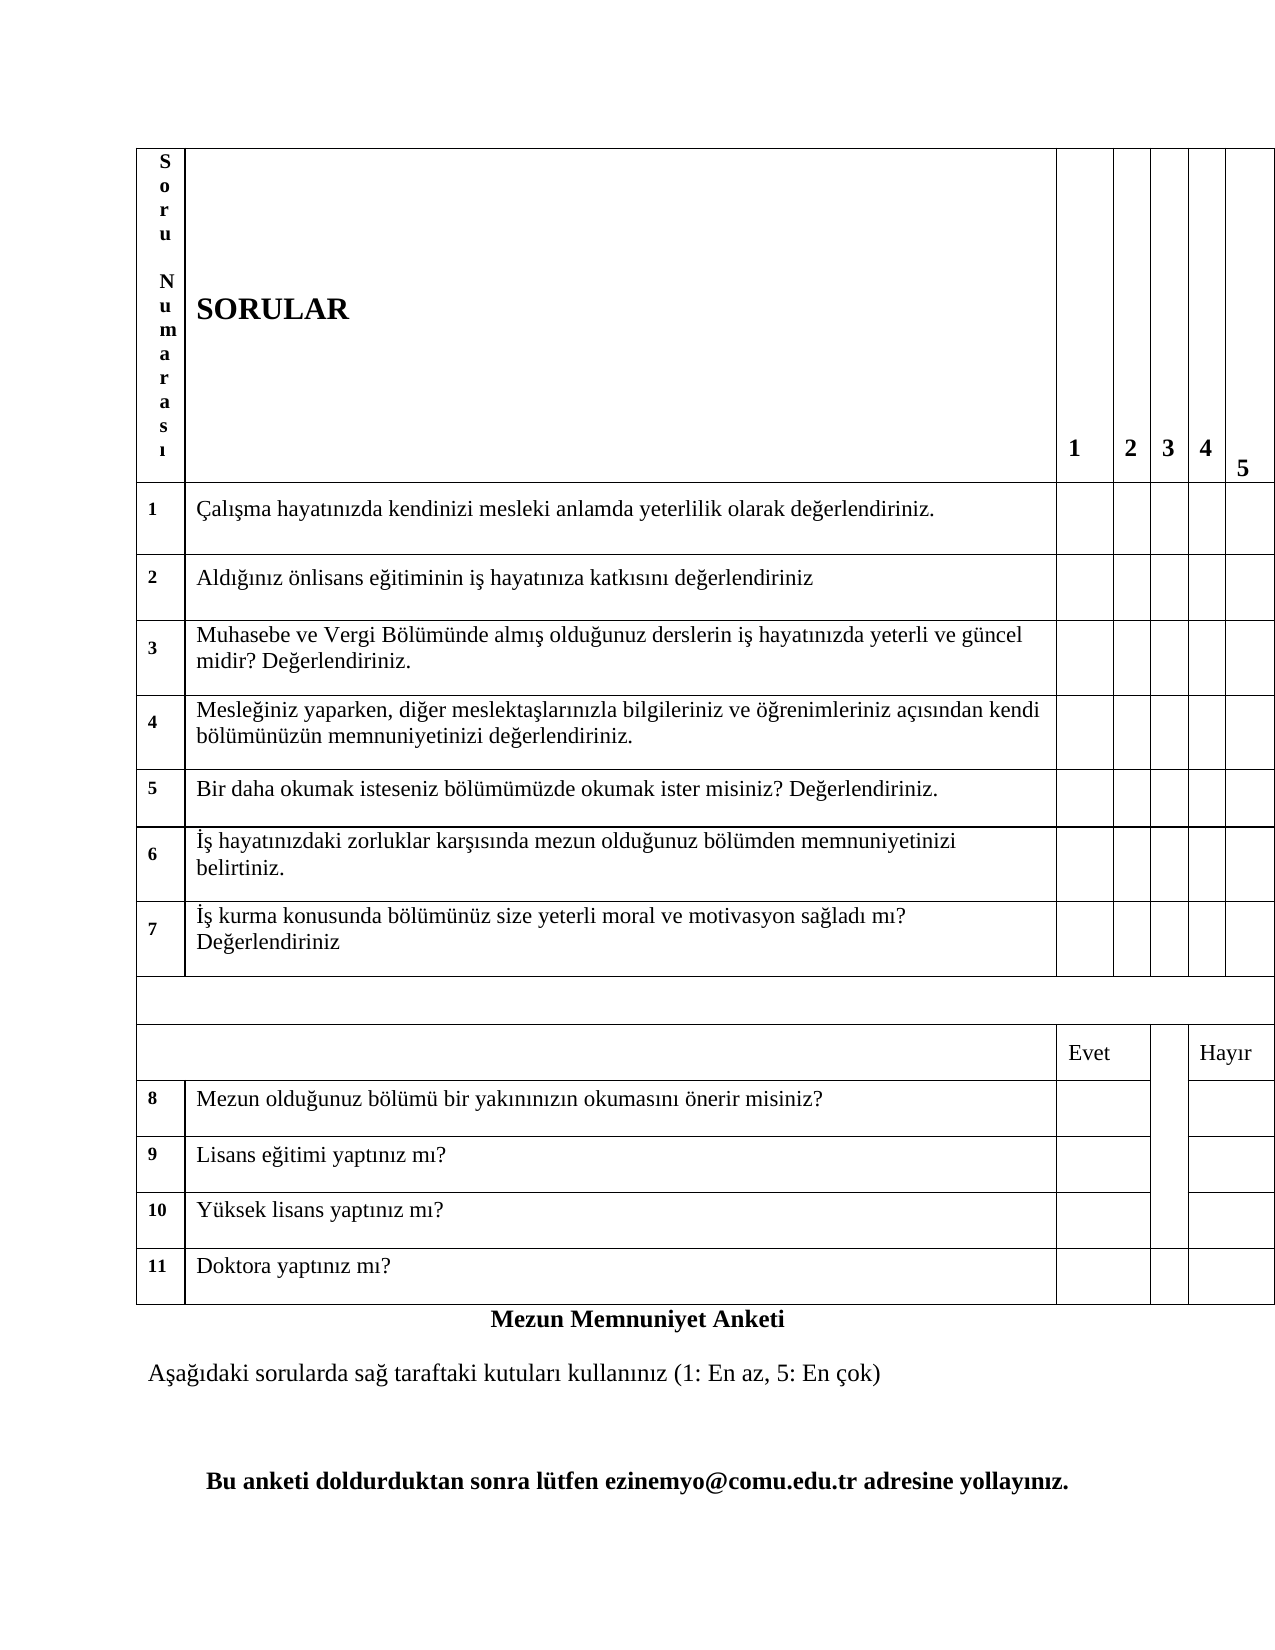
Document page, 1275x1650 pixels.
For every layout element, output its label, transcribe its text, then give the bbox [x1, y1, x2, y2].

table_cell Doktora yaptınız mı? [186, 1249, 1056, 1303]
text Bu anketi doldurduktan sonra lütfen ezinemyo@comu.edu.tr adresine yollayınız. [148, 1466, 1127, 1495]
table_cell [1114, 902, 1150, 976]
table_cell [1057, 1081, 1150, 1136]
table_cell [1057, 828, 1113, 901]
table_cell [1226, 621, 1274, 694]
table_cell Yüksek lisans yaptınız mı? [186, 1193, 1056, 1248]
table_cell [1151, 770, 1188, 826]
table_cell İş hayatınızdaki zorluklar karşısında mezun olduğunuz bölümden memnuniyetinizi belirtiniz. [186, 828, 1056, 901]
table_cell [1189, 696, 1225, 769]
table_cell [1114, 621, 1150, 694]
table_cell [1226, 902, 1274, 976]
table_cell [1189, 555, 1225, 620]
table_header 5 [1226, 149, 1274, 482]
table_cell İş kurma konusunda bölümünüz size yeterli moral ve motivasyon sağladı mı? Değerlendiriniz [186, 902, 1056, 976]
table_header 3 [1151, 149, 1188, 482]
table_header 1 [1057, 149, 1113, 482]
table_cell [1189, 1137, 1274, 1192]
table_cell [1151, 1025, 1188, 1248]
table_header 4 [1189, 149, 1225, 482]
table_cell 2 [137, 555, 184, 620]
table_cell [1057, 483, 1113, 554]
table_cell [1114, 828, 1150, 901]
table_cell [1151, 902, 1188, 976]
table_cell Bir daha okumak isteseniz bölümümüzde okumak ister misiniz? Değerlendiriniz. [186, 770, 1056, 826]
table_cell 5 [137, 770, 184, 826]
table_cell [1057, 696, 1113, 769]
table_cell [137, 1025, 1056, 1080]
table_cell [1057, 555, 1113, 620]
table_cell Evet [1057, 1025, 1150, 1080]
table_cell [1057, 1249, 1150, 1303]
text Mezun Memnuniyet Anketi [148, 1305, 1127, 1333]
table_header Soru Numarası [137, 149, 184, 482]
table_cell [1151, 696, 1188, 769]
table_cell [1189, 1249, 1274, 1303]
table_cell 3 [137, 621, 184, 694]
table_cell Mezun olduğunuz bölümü bir yakınınızın okumasını önerir misiniz? [186, 1081, 1056, 1136]
table_cell [137, 977, 1274, 1024]
table_cell [1151, 1249, 1188, 1303]
table_cell [1189, 1193, 1274, 1248]
table_cell 8 [137, 1081, 184, 1136]
table_cell Mesleğiniz yaparken, diğer meslektaşlarınızla bilgileriniz ve öğrenimleriniz açısından kendi bölümünüzün memnuniyetinizi değerlendiriniz. [186, 696, 1056, 769]
table_cell 9 [137, 1137, 184, 1192]
table_cell [1189, 902, 1225, 976]
table_cell [1151, 555, 1188, 620]
table_cell [1189, 770, 1225, 826]
table_cell [1151, 483, 1188, 554]
table_cell [1151, 621, 1188, 694]
table_cell [1057, 1137, 1150, 1192]
table_cell [1057, 621, 1113, 694]
table_cell 4 [137, 696, 184, 769]
table_cell [1114, 555, 1150, 620]
table_cell Muhasebe ve Vergi Bölümünde almış olduğunuz derslerin iş hayatınızda yeterli ve güncel midir? Değerlendiriniz. [186, 621, 1056, 694]
table_cell [1057, 902, 1113, 976]
table_cell [1189, 483, 1225, 554]
table_cell [1226, 483, 1274, 554]
table_cell Lisans eğitimi yaptınız mı? [186, 1137, 1056, 1192]
table_cell 1 [137, 483, 184, 554]
table_cell 10 [137, 1193, 184, 1248]
table_cell [1189, 828, 1225, 901]
table_cell [1226, 770, 1274, 826]
table_cell [1189, 1081, 1274, 1136]
table_cell 7 [137, 902, 184, 976]
table_cell [1114, 770, 1150, 826]
table_cell [1226, 555, 1274, 620]
table_header SORULAR [186, 149, 1056, 482]
table_cell Aldığınız önlisans eğitiminin iş hayatınıza katkısını değerlendiriniz [186, 555, 1056, 620]
table_cell Hayır [1189, 1025, 1274, 1080]
text Aşağıdaki sorularda sağ taraftaki kutuları kullanınız (1: En az, 5: En çok) [148, 1358, 1127, 1387]
table_cell [1057, 1193, 1150, 1248]
table_cell Çalışma hayatınızda kendinizi mesleki anlamda yeterlilik olarak değerlendiriniz. [186, 483, 1056, 554]
table_cell 11 [137, 1249, 184, 1303]
table_cell [1226, 828, 1274, 901]
table_cell [1151, 828, 1188, 901]
table_cell [1114, 696, 1150, 769]
table_cell 6 [137, 828, 184, 901]
table_cell [1114, 483, 1150, 554]
table_header 2 [1114, 149, 1150, 482]
table_cell [1189, 621, 1225, 694]
table_cell [1226, 696, 1274, 769]
table_cell [1057, 770, 1113, 826]
